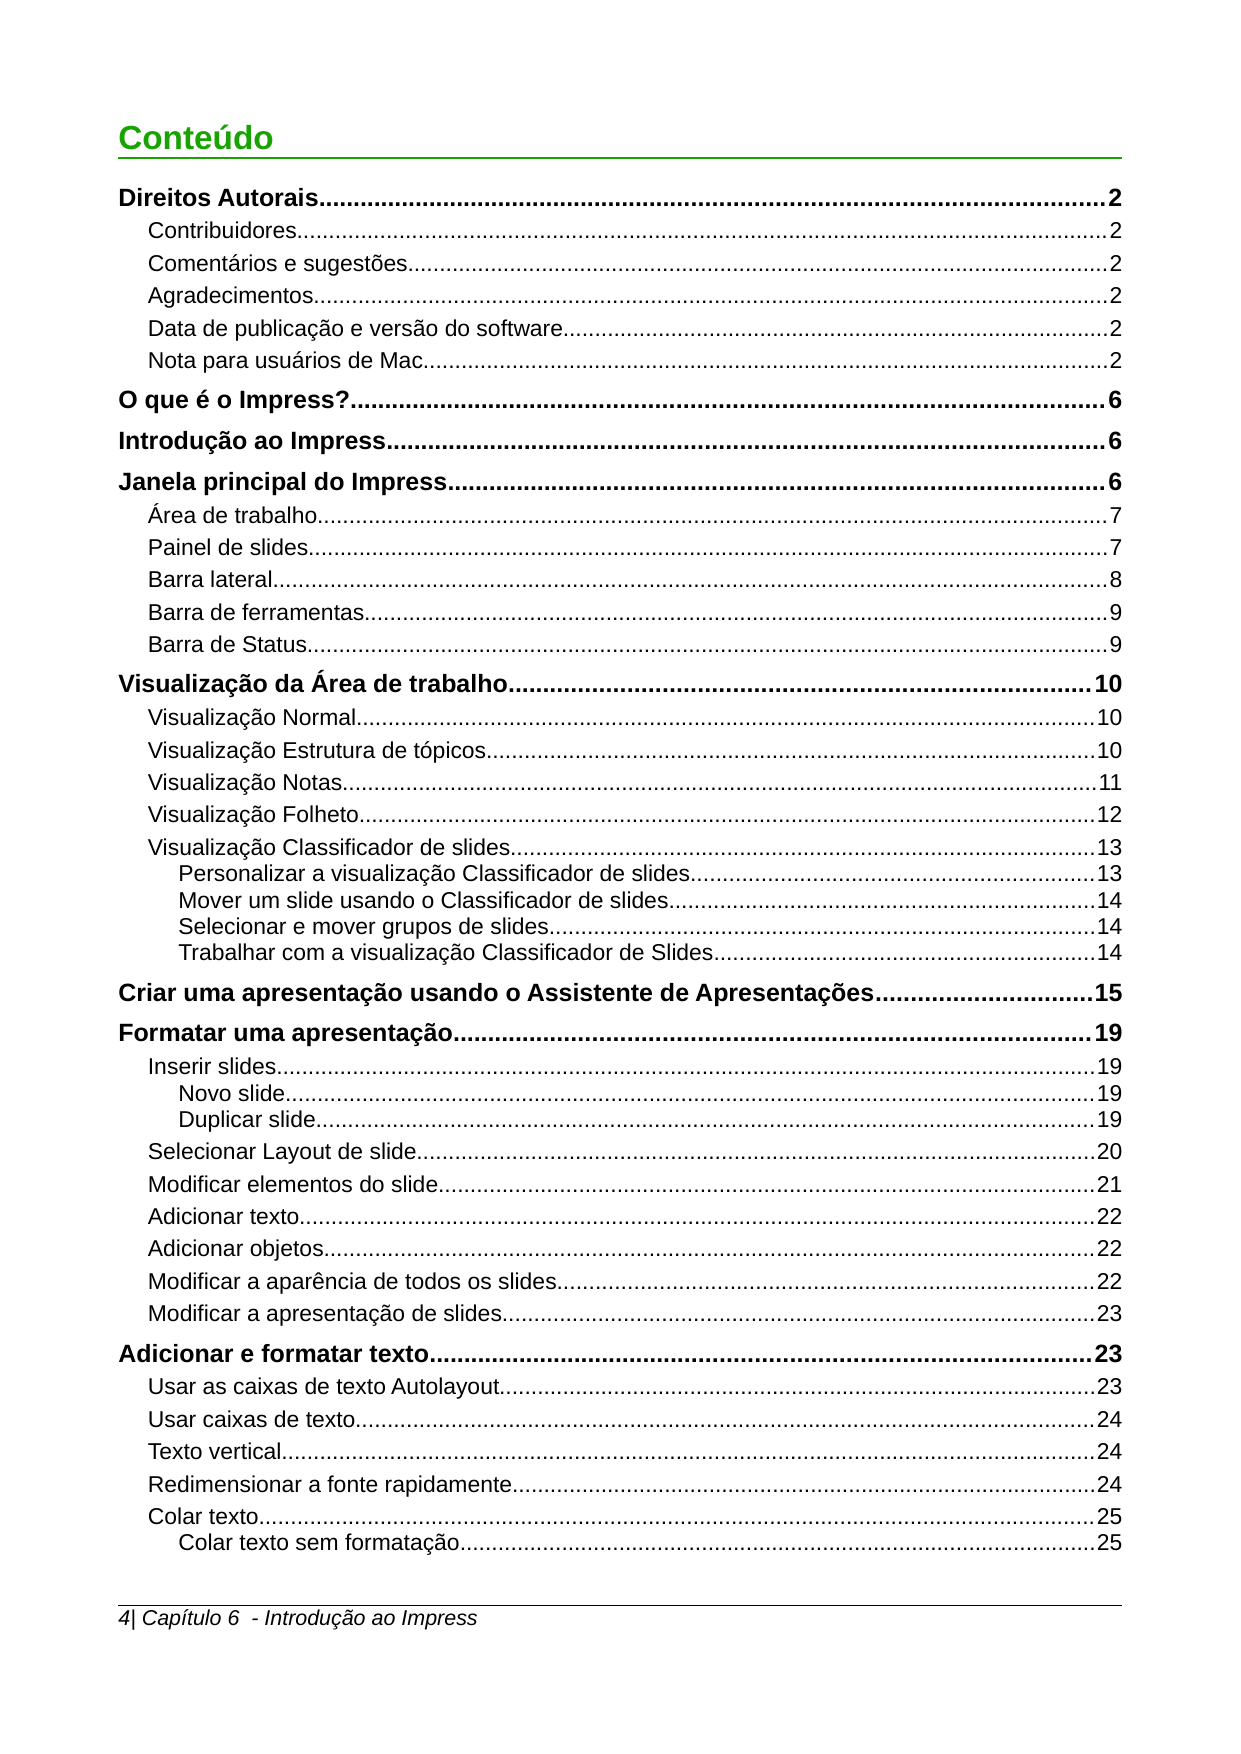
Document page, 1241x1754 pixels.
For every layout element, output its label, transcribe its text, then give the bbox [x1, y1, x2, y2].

text Direitos Autorais 2 [118, 183, 1122, 211]
text Área de trabalho 7 [148, 502, 1122, 528]
text Data de publicação e versão do software 2 [148, 314, 1122, 341]
text Colar texto sem formatação 25 [178, 1529, 1122, 1556]
text Contribuidores 2 [148, 217, 1122, 244]
text Barra de Status 9 [148, 631, 1122, 657]
text Selecionar e mover grupos de slides 14 [178, 913, 1122, 939]
text Barra de ferramentas 9 [148, 599, 1122, 625]
text Visualização Notas 11 [148, 769, 1122, 795]
text Usar as caixas de texto Autolayout 23 [148, 1373, 1122, 1400]
text Formatar uma apresentação 19 [118, 1018, 1122, 1047]
text Agradecimentos 2 [148, 282, 1122, 308]
text Visualização Folheto 12 [148, 801, 1122, 828]
text Visualização da Área de trabalho 10 [118, 669, 1122, 698]
text Painel de slides 7 [148, 534, 1122, 560]
text Modificar elementos do slide 21 [148, 1171, 1122, 1197]
text Colar texto 25 [148, 1503, 1122, 1529]
text Redimensionar a fonte rapidamente 24 [148, 1471, 1122, 1497]
text Visualização Normal 10 [148, 704, 1122, 731]
text Personalizar a visualização Classificador de slides 13 [178, 860, 1122, 887]
text Janela principal do Impress 6 [118, 467, 1122, 496]
text Trabalhar com a visualização Classificador de Slides 14 [178, 939, 1122, 966]
text Adicionar e formatar texto 23 [118, 1338, 1122, 1367]
text Introdução ao Impress 6 [118, 426, 1122, 455]
text Mover um slide usando o Classificador de slides 14 [178, 887, 1122, 913]
text Novo slide 19 [178, 1079, 1122, 1106]
text Texto vertical 24 [148, 1438, 1122, 1464]
text Usar caixas de texto 24 [148, 1406, 1122, 1432]
text Visualização Estrutura de tópicos 10 [148, 737, 1122, 763]
text Visualização Classificador de slides 13 [148, 834, 1122, 860]
text Duplicar slide 19 [178, 1106, 1122, 1132]
text Nota para usuários de Mac 2 [148, 347, 1122, 373]
text Comentários e sugestões 2 [148, 250, 1122, 276]
text Modificar a apresentação de slides 23 [148, 1300, 1122, 1327]
text Adicionar objetos 22 [148, 1235, 1122, 1262]
text Adicionar texto 22 [148, 1203, 1122, 1229]
text Inserir slides 19 [148, 1053, 1122, 1079]
text Selecionar Layout de slide 20 [148, 1138, 1122, 1164]
subtitle Conteúdo [118, 118, 1122, 157]
text Barra lateral 8 [148, 566, 1122, 593]
text Modificar a aparência de todos os slides 22 [148, 1268, 1122, 1294]
text Criar uma apresentação usando o Assistente de Apresentações 15 [118, 978, 1122, 1006]
text O que é o Impress? 6 [118, 385, 1122, 414]
